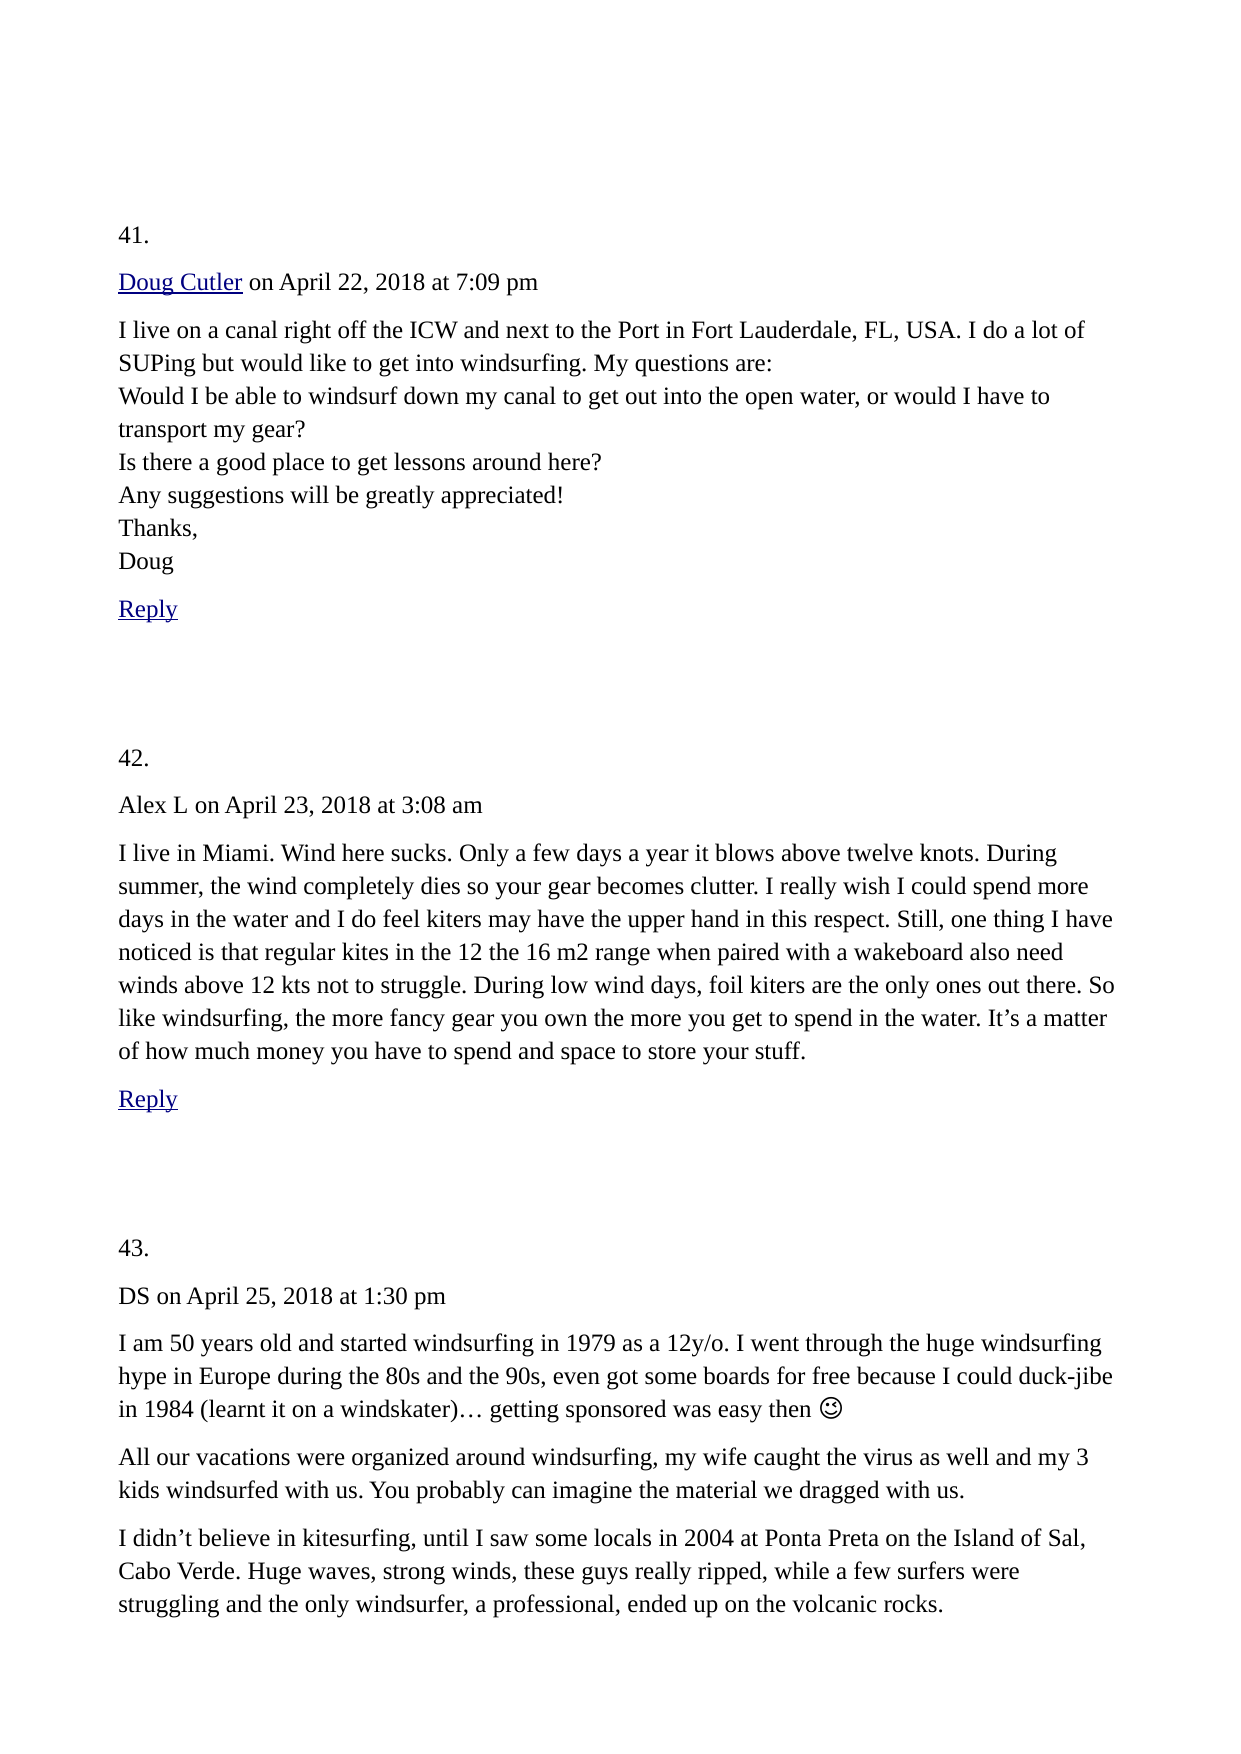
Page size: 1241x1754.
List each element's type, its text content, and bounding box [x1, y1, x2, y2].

list I live in Miami. Wind here sucks. Only a few days a year it blows above twelve knots. During summer, the wind completely dies so your gear becomes clutter. I really wish I could spend more days in the water and I do feel kiters may have the upper hand in this respect. Still, one thing I have noticed is that regular kites in the 12 the 16 m2 range when paired with a wakeboard also need winds above 12 kts not to struggle. During low wind days, foil kiters are the only ones out there. So like windsurfing, the more fancy gear you own the more you get to spend in the water. It’s a matter of how much money you have to spend and space to store your stuff. [118, 838, 1122, 1065]
list I am 50 years old and started windsurfing in 1979 as a 12y/o. I went through the huge windsurfing hype in Europe during the 80s and the 90s, even got some boards for free because I could duck-jibe in 1984 (learnt it on a windskater)… getting sponsored was easy then 😉 [118, 1328, 1122, 1423]
list Doug Cutler on April 22, 2018 at 7:09 pm [118, 267, 1122, 296]
list Reply [118, 1084, 1122, 1113]
list Alex L on April 23, 2018 at 3:08 am [118, 791, 1122, 819]
list Reply [118, 594, 1122, 622]
list All our vacations were organized around windsurfing, my wife caught the virus as well and my 3 kids windsurfed with us. You probably can imagine the material we dragged with us. [118, 1442, 1122, 1504]
list I didn’t believe in kitesurfing, until I saw some locals in 2004 at Ponta Preta on the Island of Sal, Cabo Verde. Huge waves, strong winds, these guys really ripped, while a few surfers were struggling and the only windsurfer, a professional, ended up on the volcanic rocks. [118, 1523, 1122, 1617]
list I live on a canal right off the ICW and next to the Port in Fort Lauderdale, FL, USA. I do a lot of SUPing but would like to get into windsurfing. My questions are: Would I be able to windsurf down my canal to get out into the open water, or would I have to transport my gear? Is there a good place to get lessons around here? Any suggestions will be greatly appreciated! Thanks, Doug [118, 315, 1122, 575]
list DS on April 25, 2018 at 1:30 pm [118, 1281, 1122, 1309]
